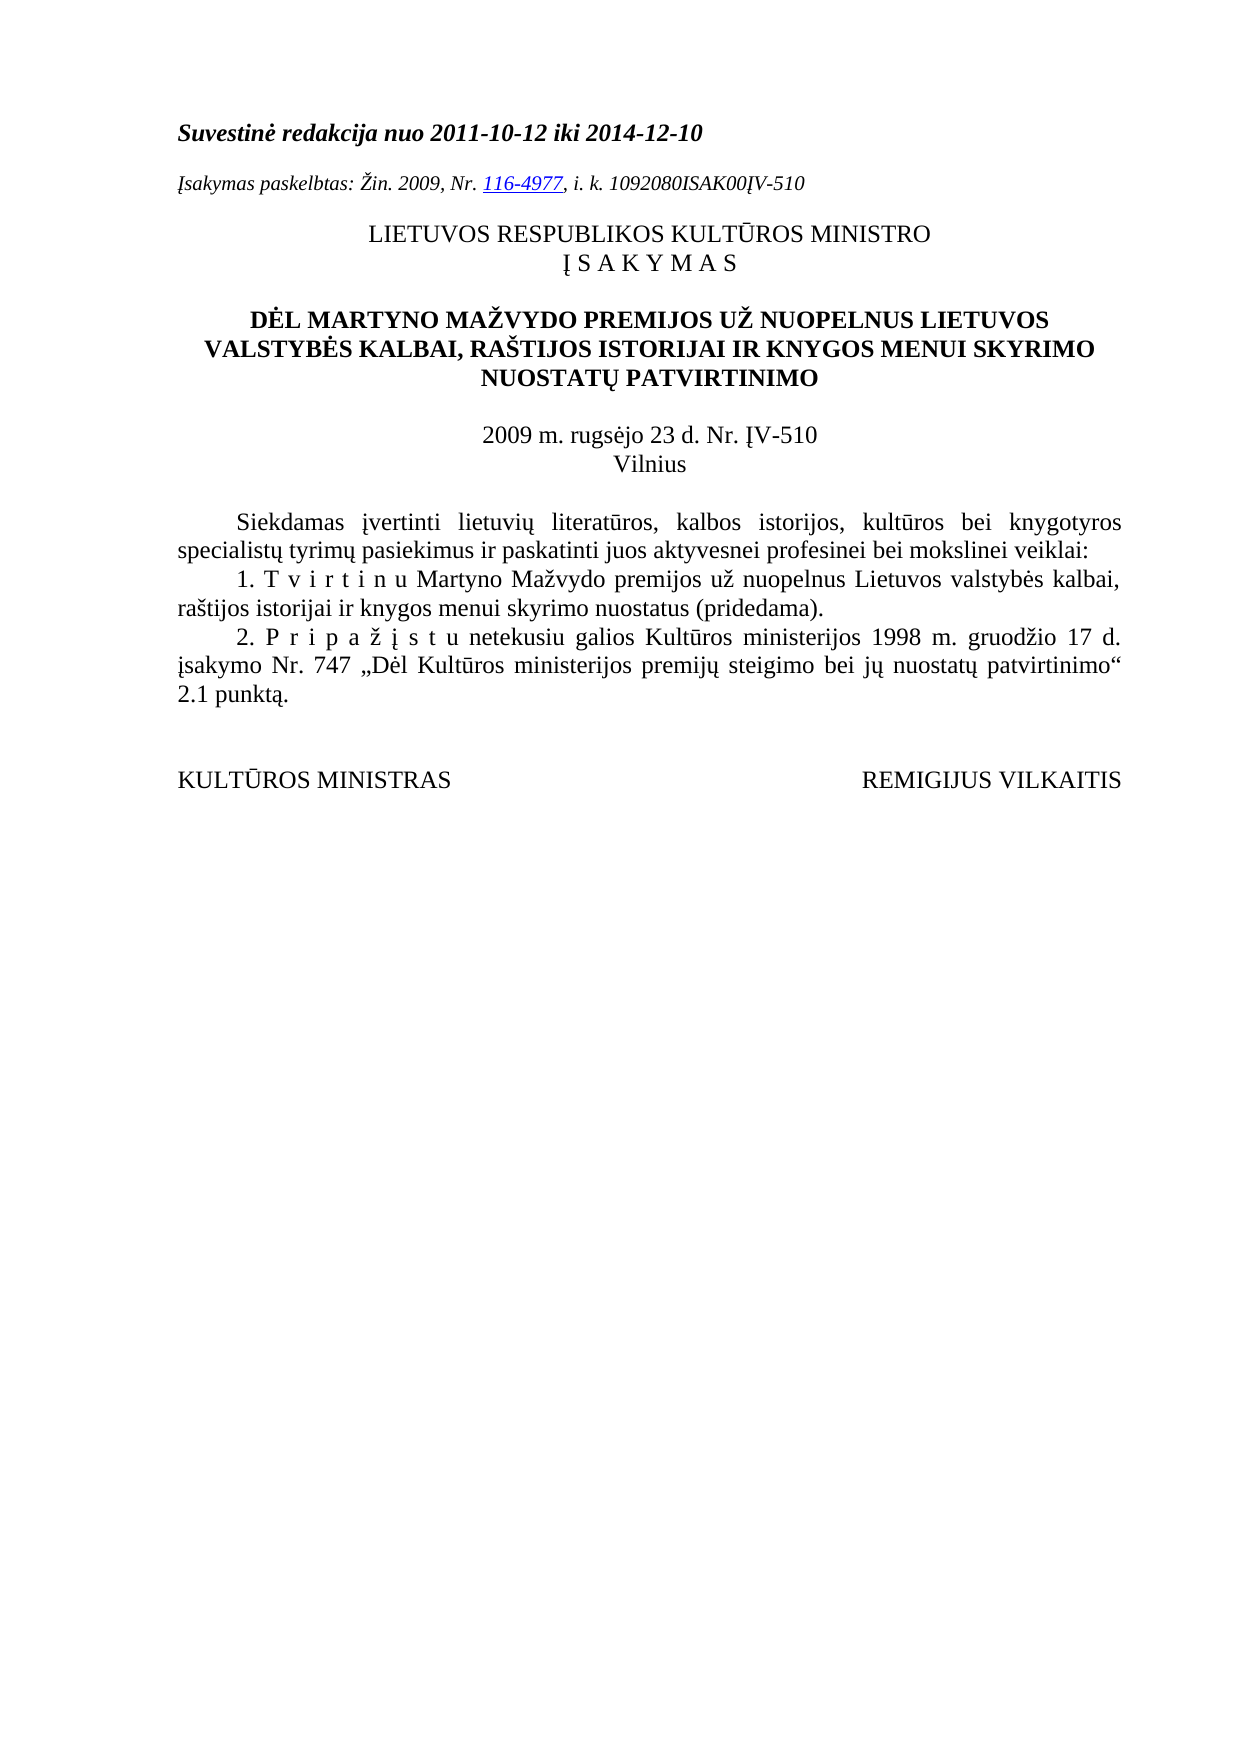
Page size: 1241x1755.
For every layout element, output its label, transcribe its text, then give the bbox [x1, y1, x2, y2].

text Kultūros ministras Remigijus Vilkaitis [177, 765, 1122, 794]
text Suvestinė redakcija nuo 2011-10-12 iki 2014-12-10 [177, 118, 1122, 147]
text Siekdamas įvertinti lietuvių literatūros, kalbos istorijos, kultūros bei knygotyros specialistų tyrimų pasiekimus ir paskatinti juos aktyvesnei profesinei bei mokslinei veiklai: [177, 507, 1122, 564]
text LIETUVOS RESPUBLIKOS KULTŪROS MINISTRO [177, 219, 1122, 248]
text 1. T v i r t i n u Martyno Mažvydo premijos už nuopelnus Lietuvos valstybės kalbai, raštijos istorijai ir knygos menui skyrimo nuostatus (pridedama). [177, 564, 1122, 622]
text DĖL MARTYNO MAŽVYDO PREMIJOS UŽ NUOPELNUS LIETUVOS VALSTYBĖS KALBAI, RAŠTIJOS ISTORIJAI IR KNYGOS MENUI SKYRIMO NUOSTATŲ PATVIRTINIMO [177, 305, 1122, 392]
text 2009 m. rugsėjo 23 d. Nr. ĮV-510 [177, 420, 1122, 449]
text 2. P r i p a ž į s t u netekusiu galios Kultūros ministerijos 1998 m. gruodžio 17 d. įsakymo Nr. 747 „Dėl Kultūros ministerijos premijų steigimo bei jų nuostatų patvirtinimo“ 2.1 punktą. [177, 622, 1122, 708]
text Į S A K Y M A S [177, 248, 1122, 277]
text Vilnius [177, 449, 1122, 478]
text Įsakymas paskelbtas: Žin. 2009, Nr. 116-4977, i. k. 1092080ISAK00ĮV-510 [177, 171, 1122, 195]
